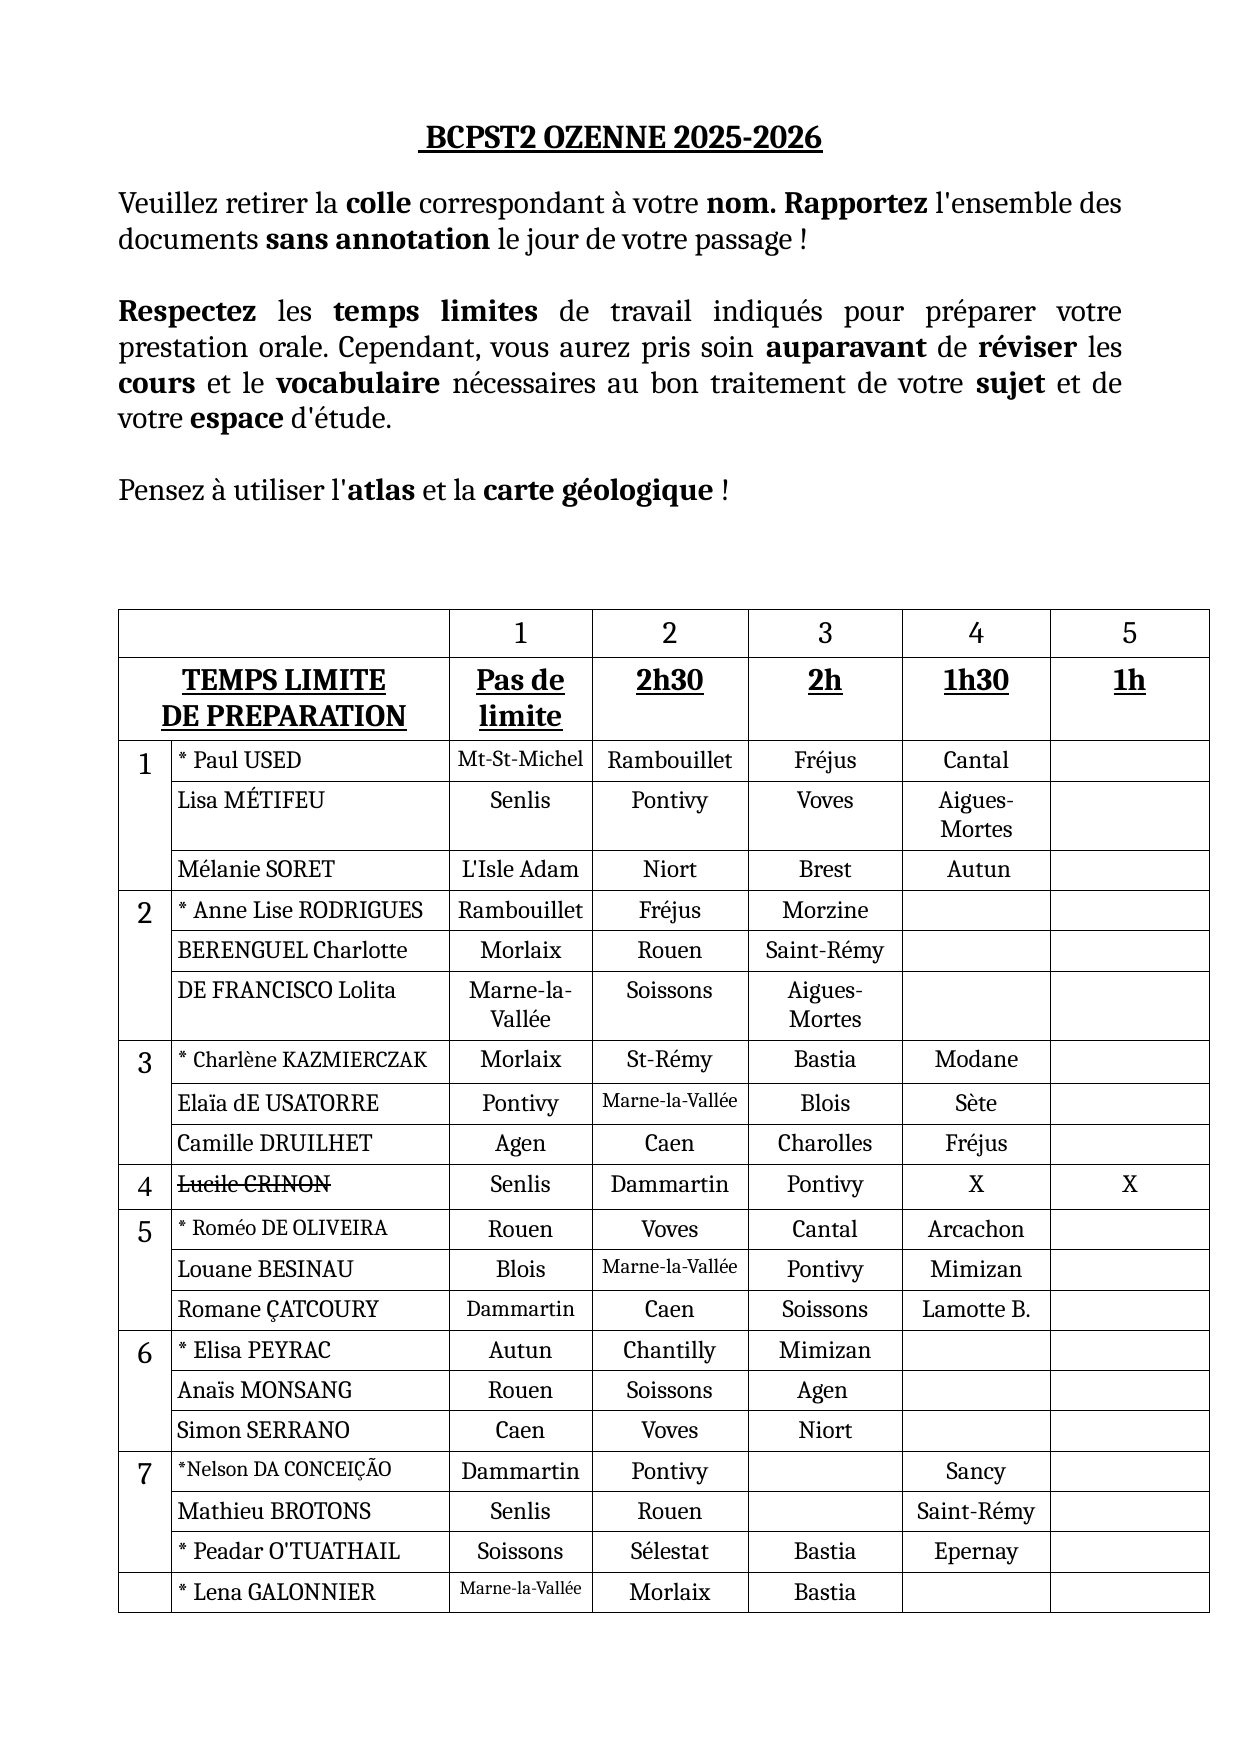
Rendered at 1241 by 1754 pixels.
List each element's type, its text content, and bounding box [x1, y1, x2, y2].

table_cell Epernay [903, 1532, 1050, 1572]
table_cell Arcachon [903, 1210, 1050, 1249]
table_cell Soissons [593, 972, 748, 1039]
table_cell Marne-la-Vallée [593, 1084, 748, 1123]
table_cell X [1051, 1165, 1209, 1209]
table_header 2 [593, 610, 748, 657]
table_header 5 [1051, 610, 1209, 657]
table_cell Blois [749, 1084, 902, 1123]
table_cell * Anne Lise RODRIGUES [172, 891, 449, 930]
table_cell [1051, 1371, 1209, 1410]
table_cell [1051, 851, 1209, 890]
table_cell Morlaix [450, 931, 592, 971]
table_cell Cantal [749, 1210, 902, 1249]
table_cell [903, 891, 1050, 930]
table_cell [1051, 891, 1209, 930]
table_cell Pontivy [450, 1084, 592, 1123]
text Respectez les temps limites de travail indiqués pour préparer votre prestation orale. Cependant, vous aurez pris soin auparavant de réviser les cours et le vocabulaire nécessaires au bon traitement de votre sujet et de votre espace d'étude. [118, 293, 1122, 437]
table_cell [1051, 931, 1209, 971]
table_cell [903, 1331, 1050, 1370]
table_cell Romane ÇATCOURY [172, 1291, 449, 1330]
table_cell * Peadar O'TUATHAIL [172, 1532, 449, 1572]
text Pensez à utiliser l'atlas et la carte géologique ! [118, 473, 1122, 509]
table_cell [903, 1573, 1050, 1612]
table_cell TEMPS LIMITE DE PREPARATION [119, 658, 449, 740]
table_cell Anaïs MONSANG [172, 1371, 449, 1410]
table_cell Mathieu BROTONS [172, 1492, 449, 1531]
table_cell Chantilly [593, 1331, 748, 1370]
table_cell Lucile CRINON [172, 1165, 449, 1209]
table_cell Morzine [749, 891, 902, 930]
table_cell [1051, 1084, 1209, 1123]
table_header [119, 610, 449, 657]
table_cell Voves [749, 782, 902, 849]
table_cell Senlis [450, 1165, 592, 1209]
table_cell Caen [593, 1125, 748, 1164]
table_cell 3 [119, 1041, 171, 1164]
table_cell Fréjus [903, 1125, 1050, 1164]
table_cell Fréjus [749, 741, 902, 781]
table_cell 1h30 [903, 658, 1050, 740]
table_cell * Roméo DE OLIVEIRA [172, 1210, 449, 1249]
table_cell 2h [749, 658, 902, 740]
table_cell [1051, 1452, 1209, 1491]
table_cell Caen [593, 1291, 748, 1330]
table_cell 2 [119, 891, 171, 1039]
table_cell Saint-Rémy [749, 931, 902, 971]
table_cell Autun [903, 851, 1050, 890]
table_cell Rouen [450, 1371, 592, 1410]
table_cell Mélanie SORET [172, 851, 449, 890]
table_cell Modane [903, 1041, 1050, 1083]
table_cell Mimizan [903, 1250, 1050, 1289]
table_cell Rouen [593, 931, 748, 971]
table_cell Marne-la-Vallée [593, 1250, 748, 1289]
table_cell Sète [903, 1084, 1050, 1123]
table_cell Rambouillet [450, 891, 592, 930]
table_cell 1h [1051, 658, 1209, 740]
table_cell * Lena GALONNIER [172, 1573, 449, 1612]
table_cell [1051, 1331, 1209, 1370]
table_cell Dammartin [450, 1291, 592, 1330]
text Veuillez retirer la colle correspondant à votre nom. Rapportez l'ensemble des documents sans annotation le jour de votre passage ! [118, 185, 1122, 257]
table_cell [1051, 1210, 1209, 1249]
table_cell [903, 1411, 1050, 1451]
table_cell 2h30 [593, 658, 748, 740]
table_cell Senlis [450, 782, 592, 849]
table_cell *Nelson DA CONCEIÇÃO [172, 1452, 449, 1491]
table_cell [1051, 1492, 1209, 1531]
table_cell Soissons [593, 1371, 748, 1410]
table_cell X [903, 1165, 1050, 1209]
table_cell Saint-Rémy [903, 1492, 1050, 1531]
table_cell [1051, 741, 1209, 781]
table_cell Niort [593, 851, 748, 890]
table_cell Charolles [749, 1125, 902, 1164]
text BCPST2 OZENNE 2025-2026 [118, 118, 1122, 185]
table_cell Voves [593, 1210, 748, 1249]
table_cell Lamotte B. [903, 1291, 1050, 1330]
table_cell Lisa MÉTIFEU [172, 782, 449, 849]
table_cell [903, 972, 1050, 1039]
table_cell Rouen [593, 1492, 748, 1531]
table_cell Elaïa dE USATORRE [172, 1084, 449, 1123]
table_cell Soissons [450, 1532, 592, 1572]
table_cell Marne-la-Vallée [450, 1573, 592, 1612]
table_cell [903, 1371, 1050, 1410]
table_cell Rouen [450, 1210, 592, 1249]
table_cell Niort [749, 1411, 902, 1451]
table_cell [1051, 1291, 1209, 1330]
table_cell Louane BESINAU [172, 1250, 449, 1289]
table_cell Agen [450, 1125, 592, 1164]
table_cell [119, 1573, 171, 1612]
table_cell Voves [593, 1411, 748, 1451]
table_cell * Charlène KAZMIERCZAK [172, 1041, 449, 1083]
table_cell Mimizan [749, 1331, 902, 1370]
table_cell Pontivy [749, 1165, 902, 1209]
table_cell 5 [119, 1210, 171, 1330]
table_header 1 [450, 610, 592, 657]
table_cell St-Rémy [593, 1041, 748, 1083]
table_cell Aigues-Mortes [903, 782, 1050, 849]
table_cell DE FRANCISCO Lolita [172, 972, 449, 1039]
table_cell 7 [119, 1452, 171, 1572]
table_cell Brest [749, 851, 902, 890]
table_cell [749, 1452, 902, 1491]
table_cell 6 [119, 1331, 171, 1451]
table_cell Pontivy [593, 782, 748, 849]
table_cell [1051, 1041, 1209, 1083]
table_cell Mt-St-Michel [450, 741, 592, 781]
table_cell Pontivy [749, 1250, 902, 1289]
table_cell * Elisa PEYRAC [172, 1331, 449, 1370]
table_cell Pas de limite [450, 658, 592, 740]
table_cell Rambouillet [593, 741, 748, 781]
table_cell Simon SERRANO [172, 1411, 449, 1451]
table_cell [1051, 1125, 1209, 1164]
table_cell Caen [450, 1411, 592, 1451]
table_cell Aigues-Mortes [749, 972, 902, 1039]
table_cell Dammartin [450, 1452, 592, 1491]
table_cell Bastia [749, 1041, 902, 1083]
table_cell Bastia [749, 1573, 902, 1612]
table_cell Soissons [749, 1291, 902, 1330]
table_cell Autun [450, 1331, 592, 1370]
table_header 3 [749, 610, 902, 657]
table_cell Sélestat [593, 1532, 748, 1572]
table_cell Camille DRUILHET [172, 1125, 449, 1164]
table_cell [1051, 1532, 1209, 1572]
table_cell Senlis [450, 1492, 592, 1531]
table_cell [903, 931, 1050, 971]
table_cell Pontivy [593, 1452, 748, 1491]
table_cell BERENGUEL Charlotte [172, 931, 449, 971]
table_cell * Paul USED [172, 741, 449, 781]
table_cell [1051, 782, 1209, 849]
table_cell Fréjus [593, 891, 748, 930]
table_cell Bastia [749, 1532, 902, 1572]
table_header 4 [903, 610, 1050, 657]
table_cell Agen [749, 1371, 902, 1410]
table_cell Marne-la-Vallée [450, 972, 592, 1039]
table_cell [1051, 1573, 1209, 1612]
table_cell 1 [119, 741, 171, 890]
table_cell Morlaix [593, 1573, 748, 1612]
table_cell [1051, 972, 1209, 1039]
table_cell Morlaix [450, 1041, 592, 1083]
table_cell [749, 1492, 902, 1531]
table_cell Sancy [903, 1452, 1050, 1491]
table_cell 4 [119, 1165, 171, 1209]
table_cell [1051, 1250, 1209, 1289]
table_cell L'Isle Adam [450, 851, 592, 890]
table_cell Blois [450, 1250, 592, 1289]
table_cell Cantal [903, 741, 1050, 781]
table_cell Dammartin [593, 1165, 748, 1209]
table_cell [1051, 1411, 1209, 1451]
